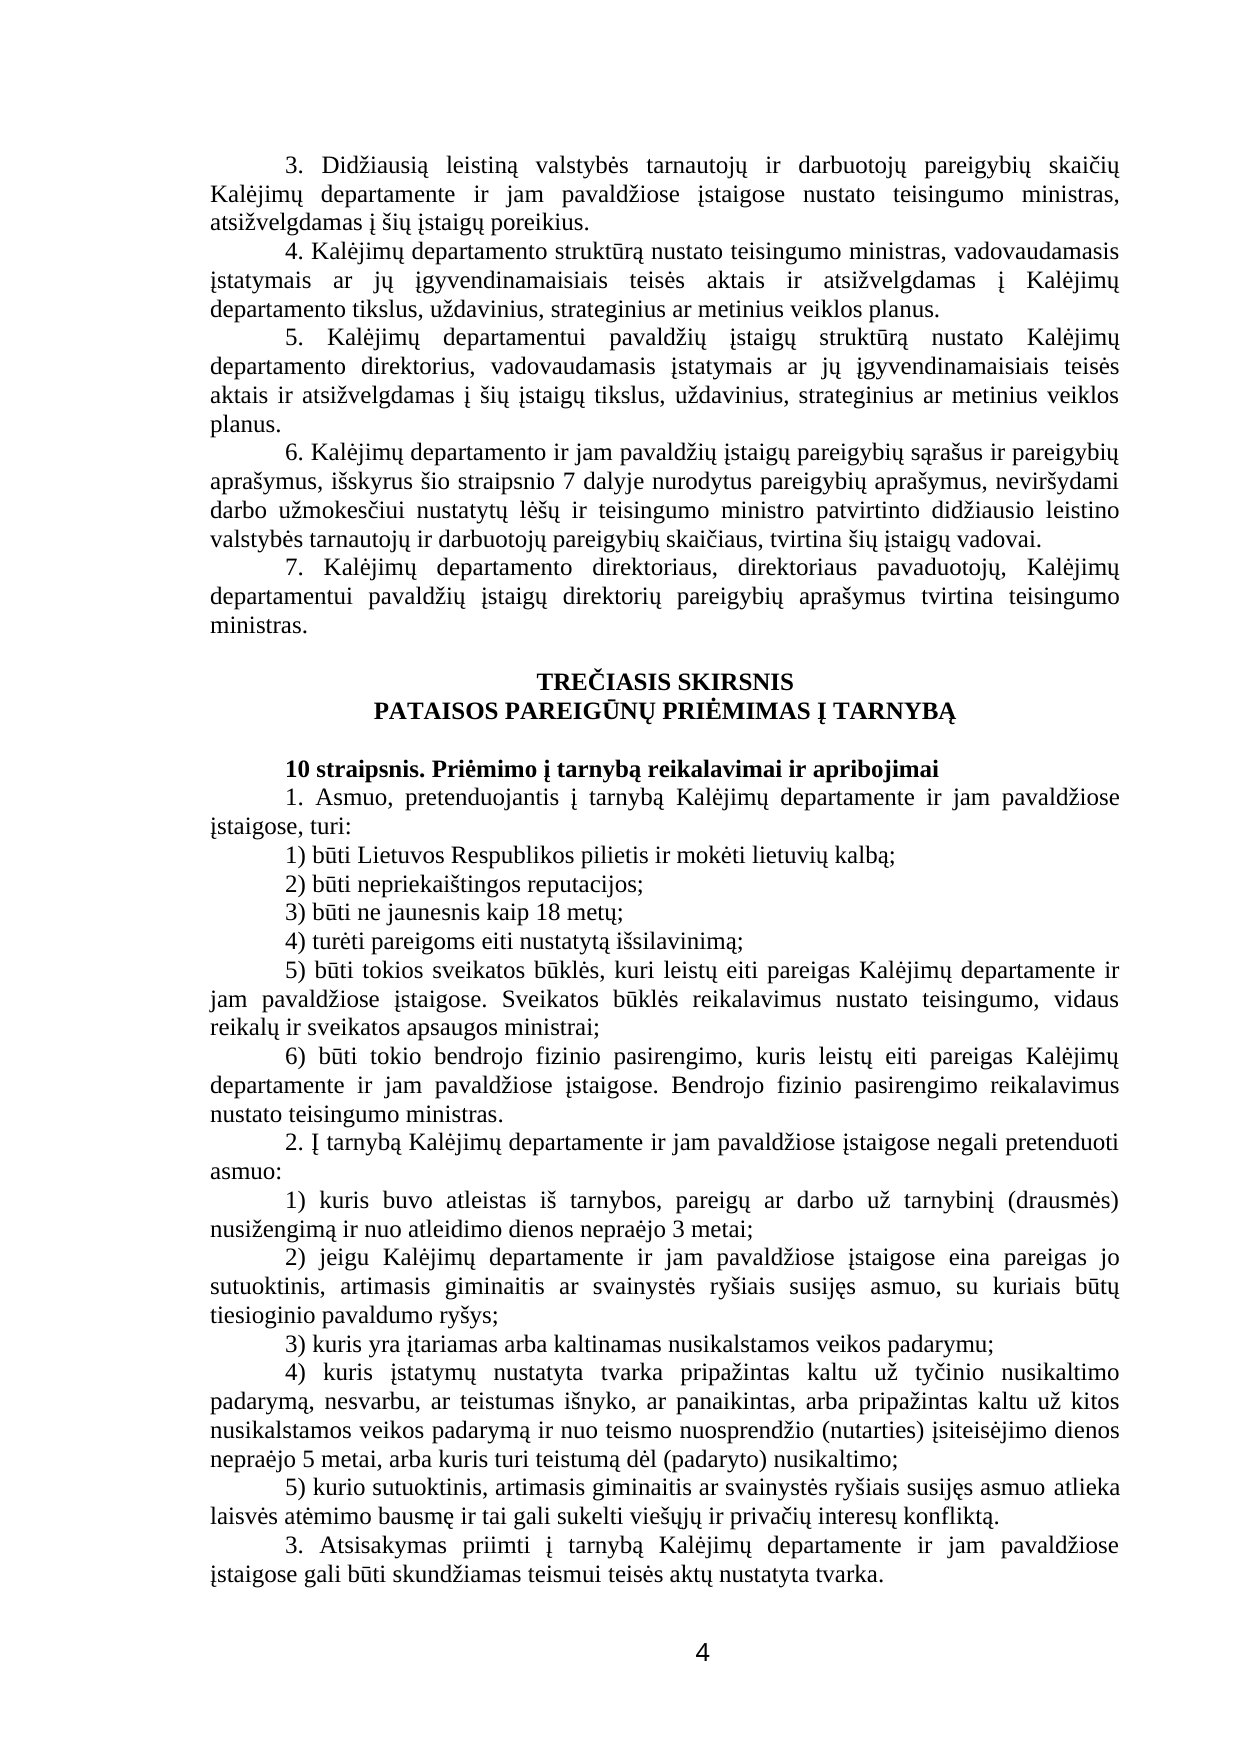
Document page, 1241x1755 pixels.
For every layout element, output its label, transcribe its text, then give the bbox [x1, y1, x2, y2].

text 4) turėti pareigoms eiti nustatytą išsilavinimą; [210, 926, 1120, 955]
text 2) būti nepriekaištingos reputacijos; [210, 869, 1120, 897]
text 3. Didžiausią leistiną valstybės tarnautojų ir darbuotojų pareigybių skaičių Kalėjimų departamente ir jam pavaldžiose įstaigose nustato teisingumo ministras, atsižvelgdamas į šių įstaigų poreikius. [210, 150, 1120, 236]
text 3. Atsisakymas priimti į tarnybą Kalėjimų departamente ir jam pavaldžiose įstaigose gali būti skundžiamas teismui teisės aktų nustatyta tvarka. [210, 1530, 1120, 1587]
text 1) būti Lietuvos Respublikos pilietis ir mokėti lietuvių kalbą; [210, 840, 1120, 869]
text 6) būti tokio bendrojo fizinio pasirengimo, kuris leistų eiti pareigas Kalėjimų departamente ir jam pavaldžiose įstaigose. Bendrojo fizinio pasirengimo reikalavimus nustato teisingumo ministras. [210, 1041, 1120, 1127]
text 5) būti tokios sveikatos būklės, kuri leistų eiti pareigas Kalėjimų departamente ir jam pavaldžiose įstaigose. Sveikatos būklės reikalavimus nustato teisingumo, vidaus reikalų ir sveikatos apsaugos ministrai; [210, 955, 1120, 1041]
text 4. Kalėjimų departamento struktūrą nustato teisingumo ministras, vadovaudamasis įstatymais ar jų įgyvendinamaisiais teisės aktais ir atsižvelgdamas į Kalėjimų departamento tikslus, uždavinius, strateginius ar metinius veiklos planus. [210, 236, 1120, 322]
text 7. Kalėjimų departamento direktoriaus, direktoriaus pavaduotojų, Kalėjimų departamentui pavaldžių įstaigų direktorių pareigybių aprašymus tvirtina teisingumo ministras. [210, 552, 1120, 639]
text 2. Į tarnybą Kalėjimų departamente ir jam pavaldžiose įstaigose negali pretenduoti asmuo: [210, 1127, 1120, 1185]
text 3) būti ne jaunesnis kaip 18 metų; [210, 897, 1120, 926]
text 6. Kalėjimų departamento ir jam pavaldžių įstaigų pareigybių sąrašus ir pareigybių aprašymus, išskyrus šio straipsnio 7 dalyje nurodytus pareigybių aprašymus, neviršydami darbo užmokesčiui nustatytų lėšų ir teisingumo ministro patvirtinto didžiausio leistino valstybės tarnautojų ir darbuotojų pareigybių skaičiaus, tvirtina šių įstaigų vadovai. [210, 437, 1120, 552]
text 3) kuris yra įtariamas arba kaltinamas nusikalstamos veikos padarymu; [210, 1329, 1120, 1357]
text 5) kurio sutuoktinis, artimasis giminaitis ar svainystės ryšiais susijęs asmuo atlieka laisvės atėmimo bausmę ir tai gali sukelti viešųjų ir privačių interesų konfliktą. [210, 1472, 1120, 1530]
text 2) jeigu Kalėjimų departamente ir jam pavaldžiose įstaigose eina pareigas jo sutuoktinis, artimasis giminaitis ar svainystės ryšiais susijęs asmuo, su kuriais būtų tiesioginio pavaldumo ryšys; [210, 1242, 1120, 1329]
text 1. Asmuo, pretenduojantis į tarnybą Kalėjimų departamente ir jam pavaldžiose įstaigose, turi: [210, 782, 1120, 840]
text 10 straipsnis. Priėmimo į tarnybą reikalavimai ir apribojimai [210, 754, 1120, 782]
text PATAISOS PAREIGŪNŲ PRIĖMIMAS Į TARNYBĄ [210, 696, 1120, 725]
text 5. Kalėjimų departamentui pavaldžių įstaigų struktūrą nustato Kalėjimų departamento direktorius, vadovaudamasis įstatymais ar jų įgyvendinamaisiais teisės aktais ir atsižvelgdamas į šių įstaigų tikslus, uždavinius, strateginius ar metinius veiklos planus. [210, 322, 1120, 437]
text TREČIASIS SKIRSNIS [210, 667, 1120, 696]
text 1) kuris buvo atleistas iš tarnybos, pareigų ar darbo už tarnybinį (drausmės) nusižengimą ir nuo atleidimo dienos nepraėjo 3 metai; [210, 1185, 1120, 1242]
text 4) kuris įstatymų nustatyta tvarka pripažintas kaltu už tyčinio nusikaltimo padarymą, nesvarbu, ar teistumas išnyko, ar panaikintas, arba pripažintas kaltu už kitos nusikalstamos veikos padarymą ir nuo teismo nuosprendžio (nutarties) įsiteisėjimo dienos nepraėjo 5 metai, arba kuris turi teistumą dėl (padaryto) nusikaltimo; [210, 1357, 1120, 1472]
